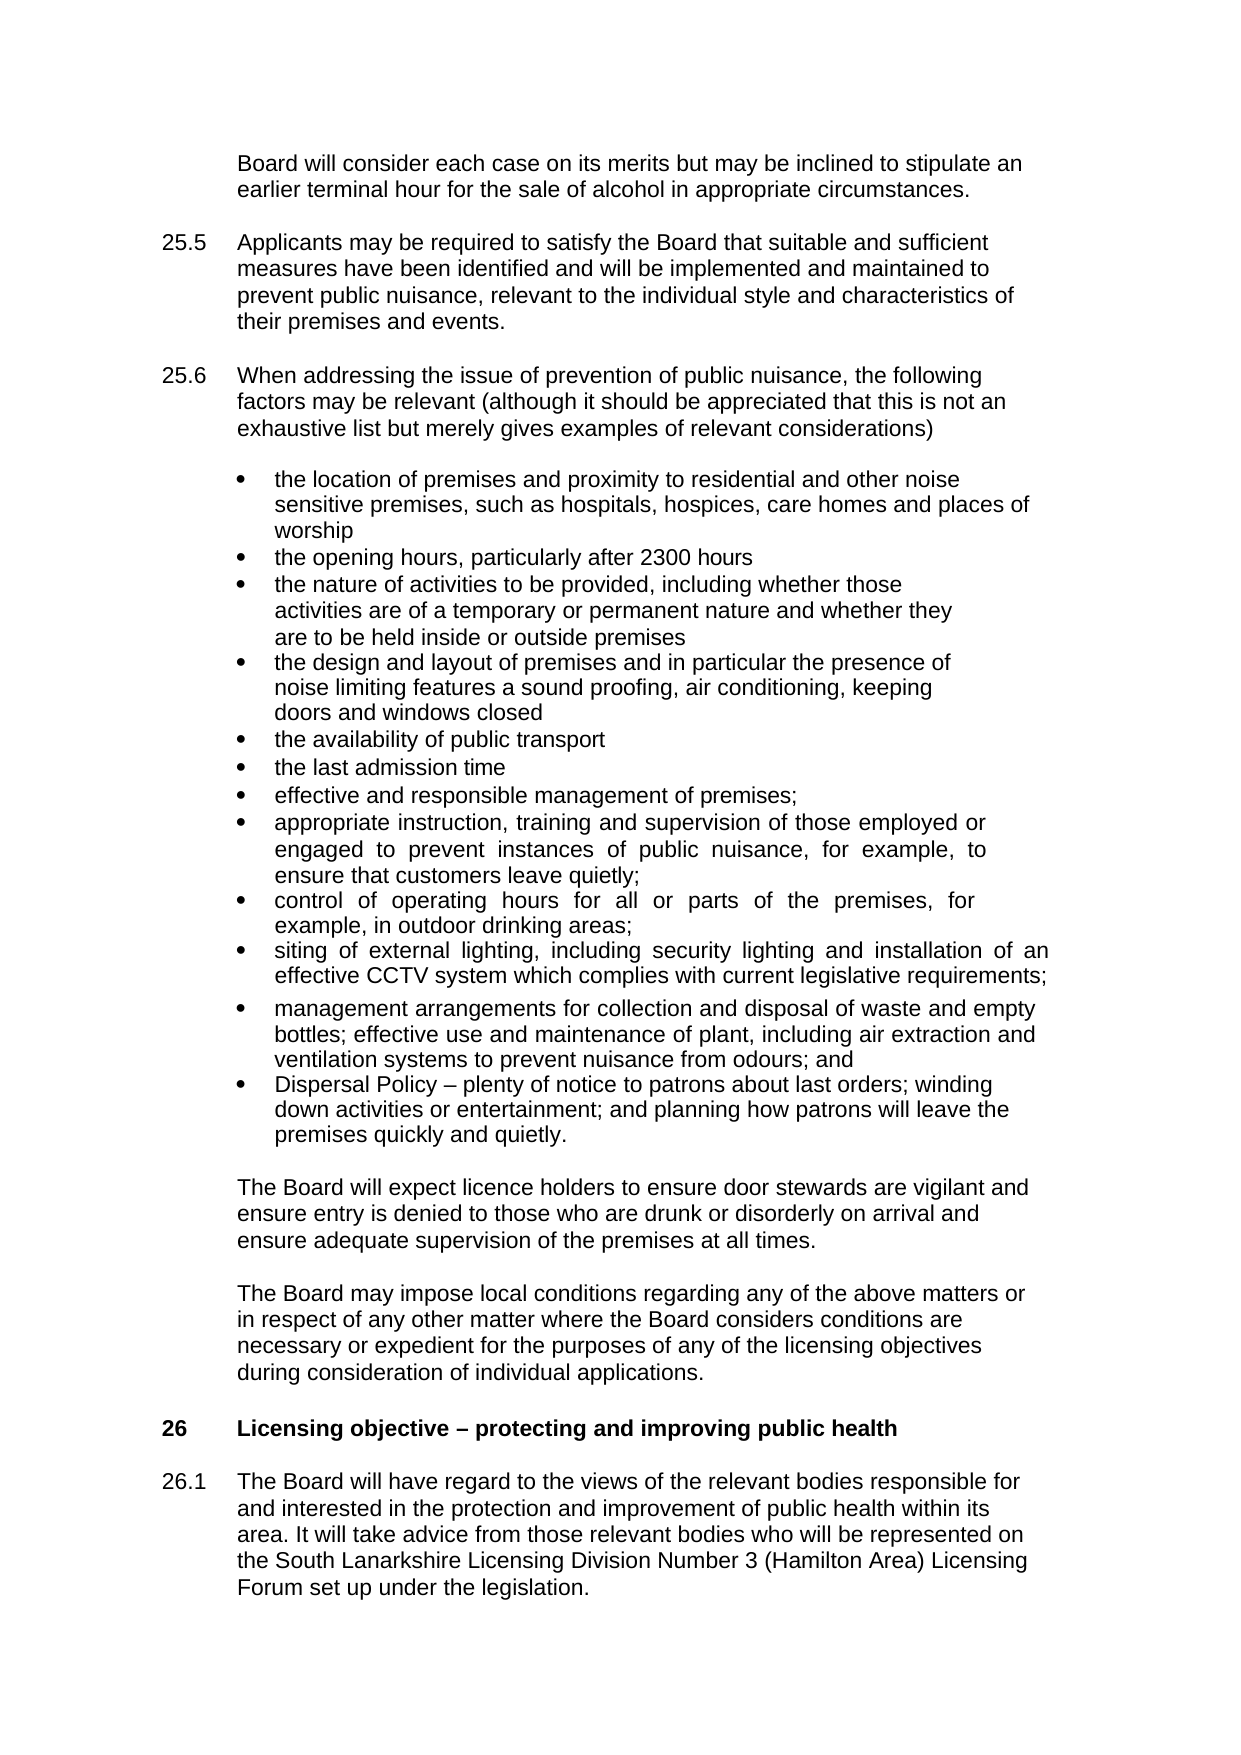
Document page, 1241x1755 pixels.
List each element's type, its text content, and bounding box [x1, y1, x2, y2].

text The Board may impose local conditions regarding any of the above matters or in respect of any other matter where the Board considers conditions are necessary or expedient for the purposes of any of the licensing objectives during consideration of individual applications. [237, 1279, 1046, 1385]
list siting of external lighting, including security lighting and installation of an effective CCTV system which complies with current legislative requirements; [237, 939, 1049, 989]
list the availability of public transport [237, 725, 1091, 753]
list The Board will have regard to the views of the relevant bodies responsible for and interested in the protection and improvement of public health within its area. It will take advice from those relevant bodies who will be represented on the South Lanarkshire Licensing Division Number 3 (Hamilton Area) Licensing Forum set up under the legislation. [162, 1468, 1041, 1600]
list Dispersal Policy – plenty of notice to patrons about last orders; winding down activities or entertainment; and planning how patrons will leave the premises quickly and quietly. [237, 1072, 1037, 1148]
list appropriate instruction, training and supervision of those employed or engaged to prevent instances of public nuisance, for example, to ensure that customers leave quietly; [237, 809, 987, 888]
list management arrangements for collection and disposal of waste and empty bottles; effective use and maintenance of plant, including air extraction and ventilation systems to prevent nuisance from odours; and [237, 997, 1036, 1072]
subtitle Licensing objective – protecting and improving public health [162, 1415, 1091, 1442]
list Board will consider each case on its merits but may be inclined to stipulate an earlier terminal hour for the sale of alcohol in appropriate circumstances. [162, 150, 1041, 203]
list the nature of activities to be provided, including whether those activities are of a temporary or permanent nature and whether they are to be held inside or outside premises [237, 571, 977, 650]
list the last admission time [237, 753, 1091, 781]
list control of operating hours for all or parts of the premises, for example, in outdoor drinking areas; [237, 888, 975, 938]
list the design and layout of premises and in particular the presence of noise limiting features a sound proofing, air conditioning, keeping doors and windows closed [237, 650, 973, 725]
list When addressing the issue of prevention of public nuisance, the following factors may be relevant (although it should be appreciated that this is not an exhaustive list but merely gives examples of relevant considerations) [162, 362, 1023, 441]
list the opening hours, particularly after 2300 hours [237, 543, 1091, 571]
list the location of premises and proximity to residential and other noise sensitive premises, such as hospitals, hospices, care homes and places of worship [237, 468, 1045, 543]
text The Board will expect licence holders to ensure door stewards are vigilant and ensure entry is denied to those who are drunk or disorderly on arrival and ensure adequate supervision of the premises at all times. [237, 1174, 1047, 1253]
list effective and responsible management of premises; [237, 781, 1091, 809]
list Applicants may be required to satisfy the Board that suitable and sufficient measures have been identified and will be implemented and maintained to prevent public nuisance, relevant to the individual style and characteristics of their premises and events. [162, 229, 1036, 334]
